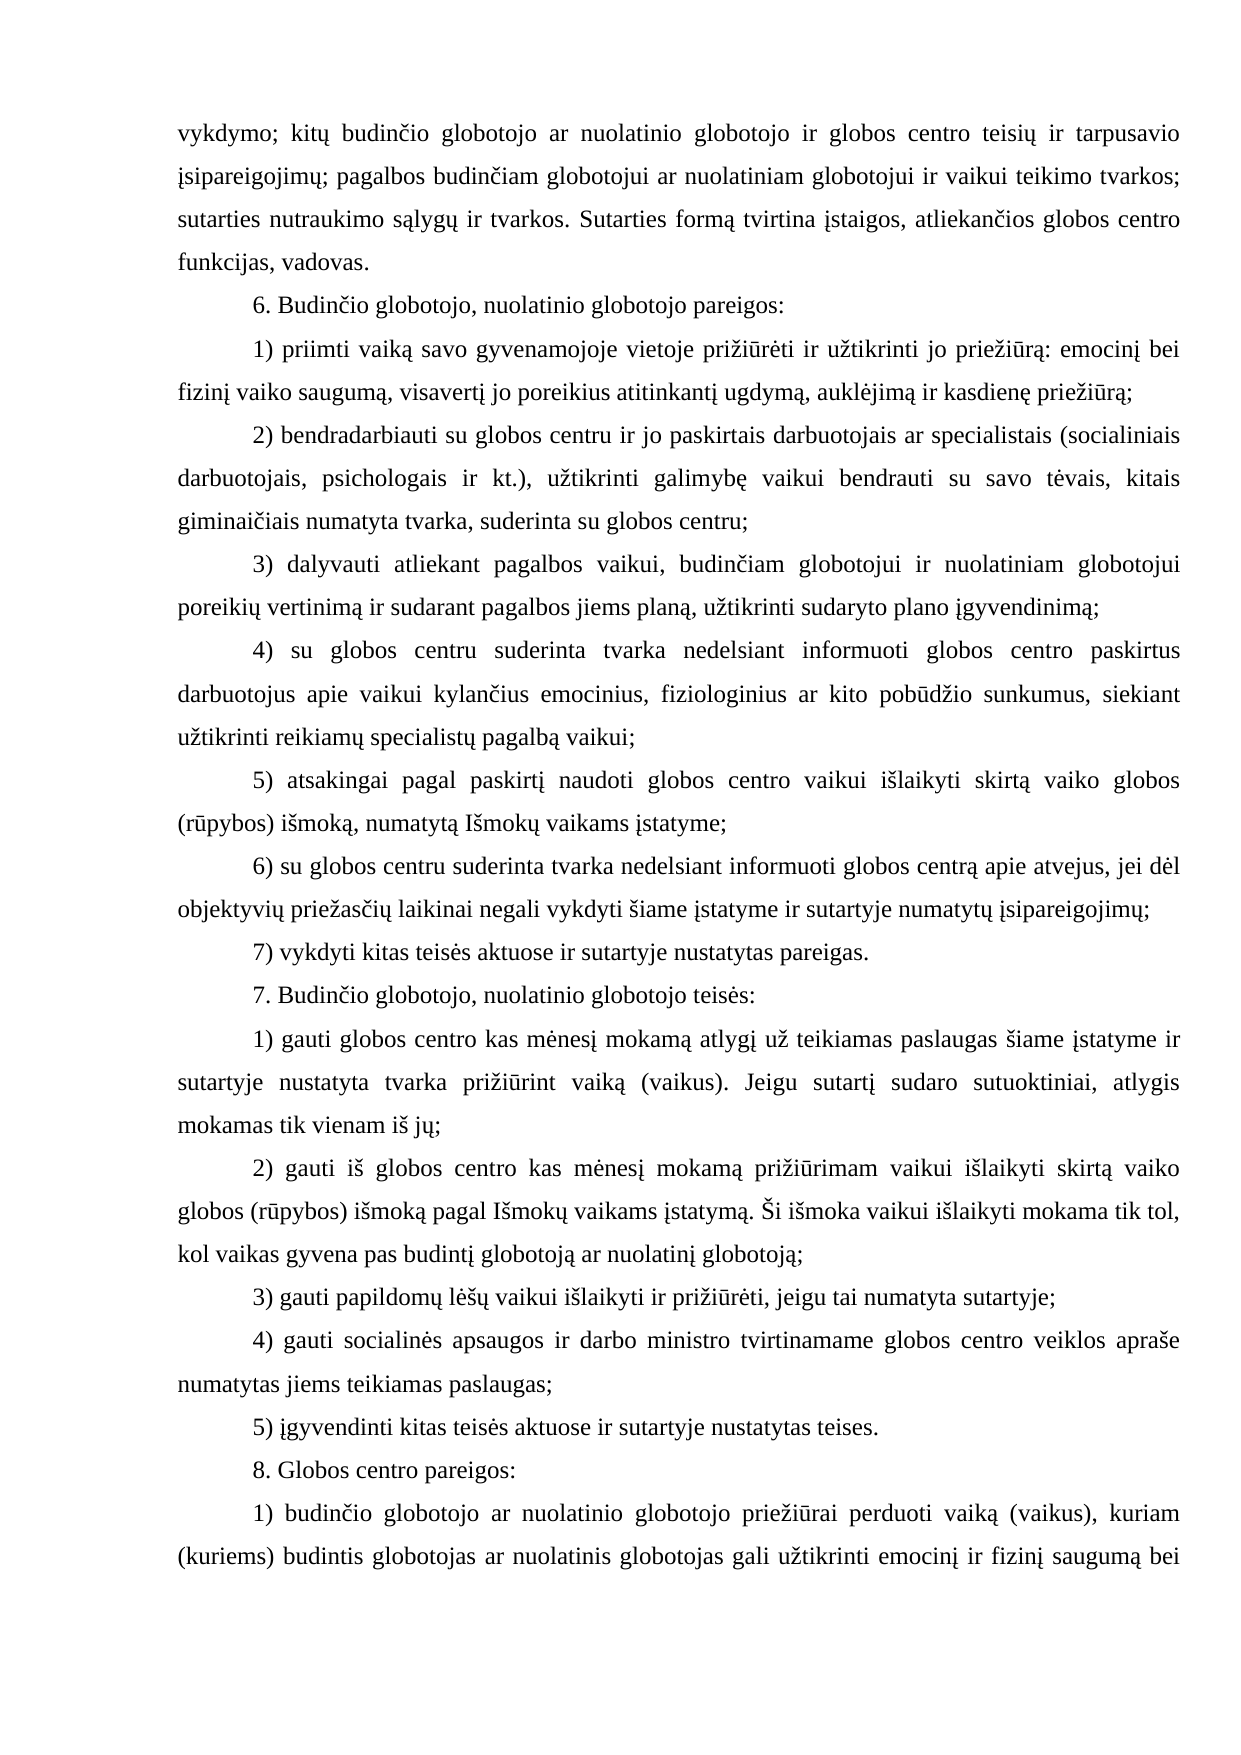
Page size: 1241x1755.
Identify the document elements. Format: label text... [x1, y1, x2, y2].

text 2) gauti iš globos centro kas mėnesį mokamą prižiūrimam vaikui išlaikyti skirtą vaiko globos (rūpybos) išmoką pagal Išmokų vaikams įstatymą. Ši išmoka vaikui išlaikyti mokama tik tol, kol vaikas gyvena pas budintį globotoją ar nuolatinį globotoją; [177, 1153, 1181, 1268]
text 5) atsakingai pagal paskirtį naudoti globos centro vaikui išlaikyti skirtą vaiko globos (rūpybos) išmoką, numatytą Išmokų vaikams įstatyme; [177, 765, 1181, 837]
text 1) priimti vaiką savo gyvenamojoje vietoje prižiūrėti ir užtikrinti jo priežiūrą: emocinį bei fizinį vaiko saugumą, visavertį jo poreikius atitinkantį ugdymą, auklėjimą ir kasdienę priežiūrą; [177, 334, 1181, 406]
text 8. Globos centro pareigos: [177, 1455, 1181, 1484]
text 6) su globos centru suderinta tvarka nedelsiant informuoti globos centrą apie atvejus, jei dėl objektyvių priežasčių laikinai negali vykdyti šiame įstatyme ir sutartyje numatytų įsipareigojimų; [177, 851, 1181, 923]
text vykdymo; kitų budinčio globotojo ar nuolatinio globotojo ir globos centro teisių ir tarpusavio įsipareigojimų; pagalbos budinčiam globotojui ar nuolatiniam globotojui ir vaikui teikimo tvarkos; sutarties nutraukimo sąlygų ir tvarkos. Sutarties formą tvirtina įstaigos, atliekančios globos centro funkcijas, vadovas. [177, 118, 1181, 276]
text 7) vykdyti kitas teisės aktuose ir sutartyje nustatytas pareigas. [177, 937, 1181, 966]
text 4) gauti socialinės apsaugos ir darbo ministro tvirtinamame globos centro veiklos apraše numatytas jiems teikiamas paslaugas; [177, 1326, 1181, 1397]
text 1) budinčio globotojo ar nuolatinio globotojo priežiūrai perduoti vaiką (vaikus), kuriam (kuriems) budintis globotojas ar nuolatinis globotojas gali užtikrinti emocinį ir fizinį saugumą bei [177, 1498, 1181, 1570]
text 6. Budinčio globotojo, nuolatinio globotojo pareigos: [177, 291, 1181, 319]
text 4) su globos centru suderinta tvarka nedelsiant informuoti globos centro paskirtus darbuotojus apie vaikui kylančius emocinius, fiziologinius ar kito pobūdžio sunkumus, siekiant užtikrinti reikiamų specialistų pagalbą vaikui; [177, 636, 1181, 751]
text 7. Budinčio globotojo, nuolatinio globotojo teisės: [177, 981, 1181, 1009]
text 1) gauti globos centro kas mėnesį mokamą atlygį už teikiamas paslaugas šiame įstatyme ir sutartyje nustatyta tvarka prižiūrint vaiką (vaikus). Jeigu sutartį sudaro sutuoktiniai, atlygis mokamas tik vienam iš jų; [177, 1024, 1181, 1139]
text 2) bendradarbiauti su globos centru ir jo paskirtais darbuotojais ar specialistais (socialiniais darbuotojais, psichologais ir kt.), užtikrinti galimybę vaikui bendrauti su savo tėvais, kitais giminaičiais numatyta tvarka, suderinta su globos centru; [177, 420, 1181, 535]
text 3) gauti papildomų lėšų vaikui išlaikyti ir prižiūrėti, jeigu tai numatyta sutartyje; [177, 1282, 1181, 1311]
text 5) įgyvendinti kitas teisės aktuose ir sutartyje nustatytas teises. [177, 1412, 1181, 1441]
text 3) dalyvauti atliekant pagalbos vaikui, budinčiam globotojui ir nuolatiniam globotojui poreikių vertinimą ir sudarant pagalbos jiems planą, užtikrinti sudaryto plano įgyvendinimą; [177, 549, 1181, 621]
